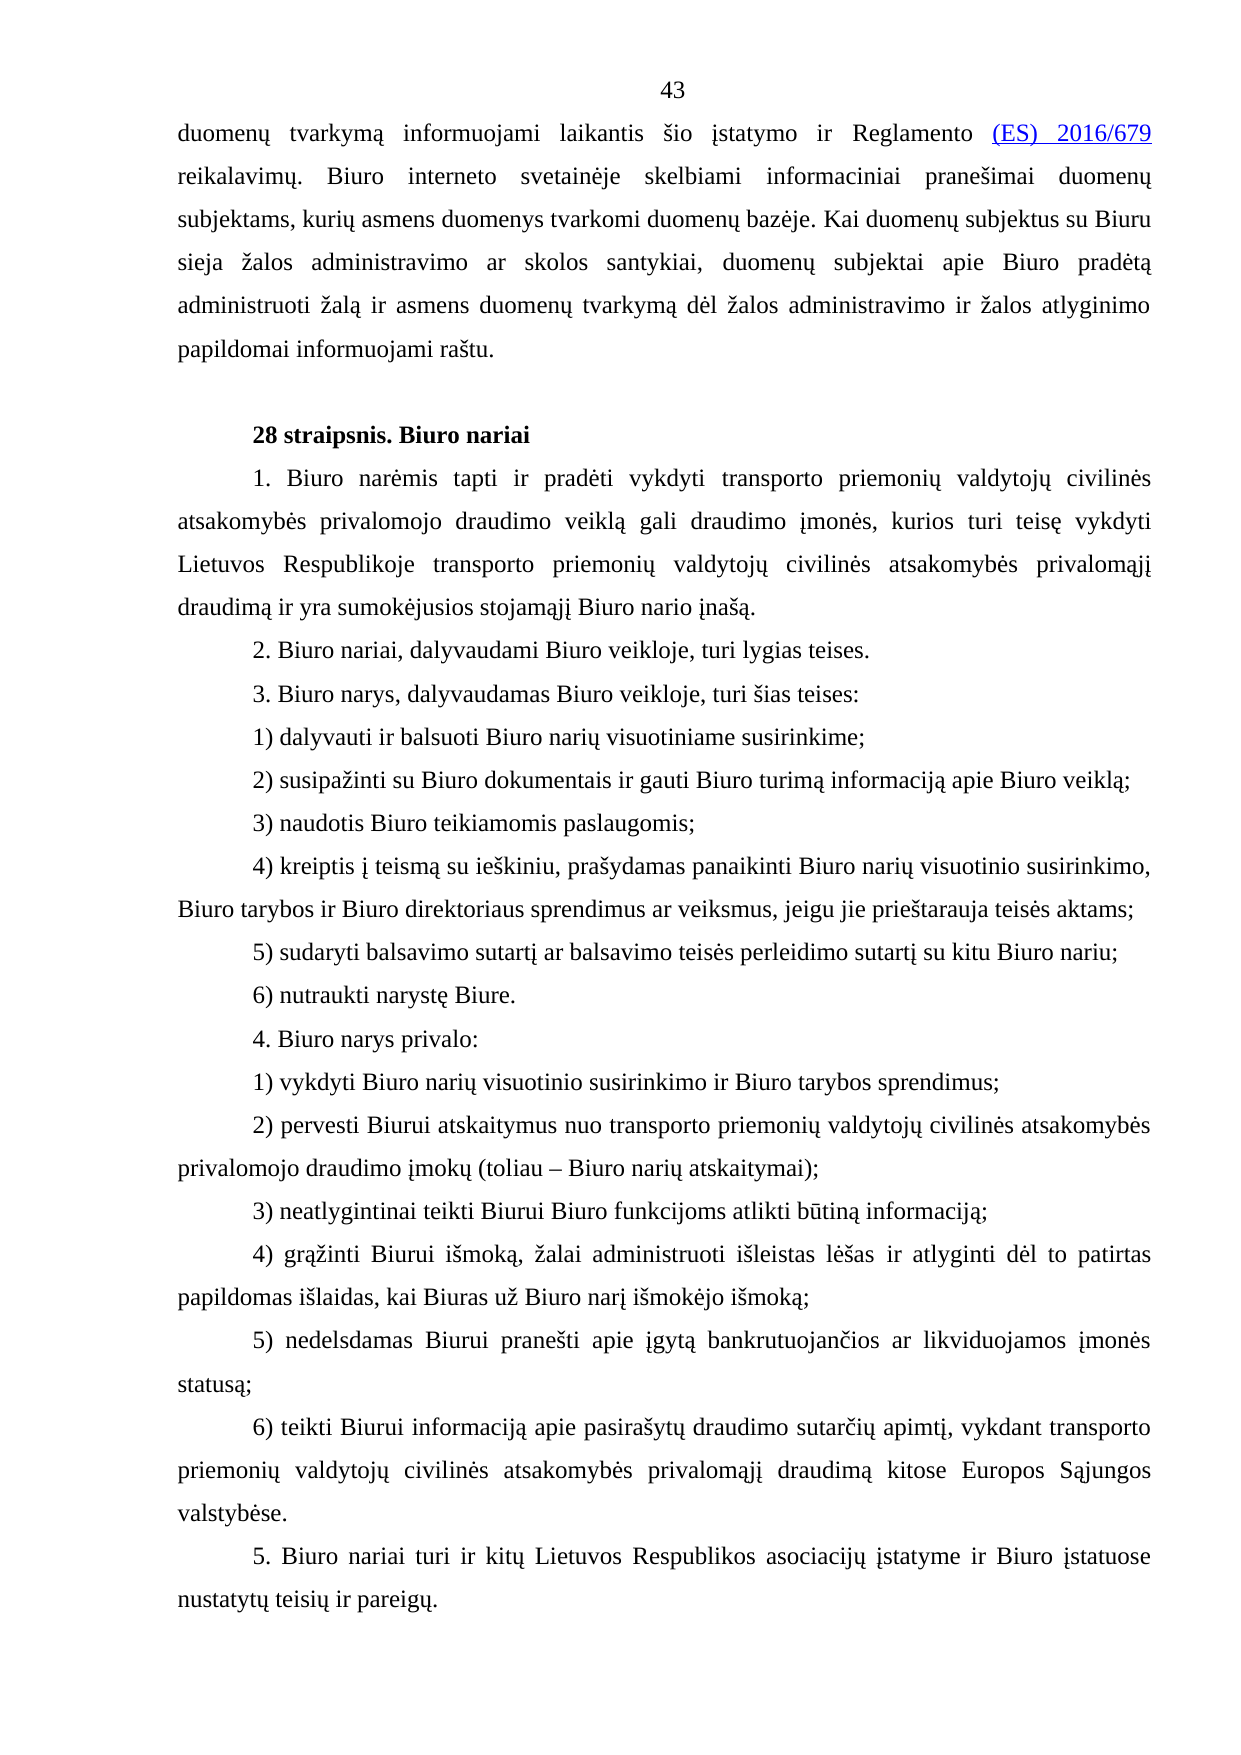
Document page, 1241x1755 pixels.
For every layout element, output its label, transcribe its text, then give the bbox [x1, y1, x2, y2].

text 4) grąžinti Biurui išmoką, žalai administruoti išleistas lėšas ir atlyginti dėl to patirtas papildomas išlaidas, kai Biuras už Biuro narį išmokėjo išmoką; [177, 1239, 1152, 1311]
text 28 straipsnis. Biuro nariai [177, 420, 1152, 449]
text 2) susipažinti su Biuro dokumentais ir gauti Biuro turimą informaciją apie Biuro veiklą; [177, 765, 1152, 794]
text duomenų tvarkymą informuojami laikantis šio įstatymo ir Reglamento (ES) 2016/679 reikalavimų. Biuro interneto svetainėje skelbiami informaciniai pranešimai duomenų subjektams, kurių asmens duomenys tvarkomi duomenų bazėje. Kai duomenų subjektus su Biuru sieja žalos administravimo ar skolos santykiai, duomenų subjektai apie Biuro pradėtą administruoti žalą ir asmens duomenų tvarkymą dėl žalos administravimo ir žalos atlyginimo papildomai informuojami raštu. [177, 118, 1152, 362]
text 6) nutraukti narystę Biure. [177, 981, 1152, 1009]
text 4) kreiptis į teismą su ieškiniu, prašydamas panaikinti Biuro narių visuotinio susirinkimo, Biuro tarybos ir Biuro direktoriaus sprendimus ar veiksmus, jeigu jie prieštarauja teisės aktams; [177, 851, 1152, 923]
text 5) sudaryti balsavimo sutartį ar balsavimo teisės perleidimo sutartį su kitu Biuro nariu; [177, 937, 1152, 966]
text 6) teikti Biurui informaciją apie pasirašytų draudimo sutarčių apimtį, vykdant transporto priemonių valdytojų civilinės atsakomybės privalomąjį draudimą kitose Europos Sąjungos valstybėse. [177, 1412, 1152, 1527]
text 1) dalyvauti ir balsuoti Biuro narių visuotiniame susirinkime; [177, 722, 1152, 751]
text 5. Biuro nariai turi ir kitų Lietuvos Respublikos asociacijų įstatyme ir Biuro įstatuose nustatytų teisių ir pareigų. [177, 1541, 1152, 1613]
text 3. Biuro narys, dalyvaudamas Biuro veikloje, turi šias teises: [177, 679, 1152, 707]
text 1) vykdyti Biuro narių visuotinio susirinkimo ir Biuro tarybos sprendimus; [177, 1067, 1152, 1096]
text 2) pervesti Biurui atskaitymus nuo transporto priemonių valdytojų civilinės atsakomybės privalomojo draudimo įmokų (toliau – Biuro narių atskaitymai); [177, 1110, 1152, 1182]
text 5) nedelsdamas Biurui pranešti apie įgytą bankrutuojančios ar likviduojamos įmonės statusą; [177, 1326, 1152, 1397]
text 4. Biuro narys privalo: [177, 1024, 1152, 1052]
text 3) naudotis Biuro teikiamomis paslaugomis; [177, 808, 1152, 837]
text 1. Biuro narėmis tapti ir pradėti vykdyti transporto priemonių valdytojų civilinės atsakomybės privalomojo draudimo veiklą gali draudimo įmonės, kurios turi teisę vykdyti Lietuvos Respublikoje transporto priemonių valdytojų civilinės atsakomybės privalomąjį draudimą ir yra sumokėjusios stojamąjį Biuro nario įnašą. [177, 463, 1152, 621]
text 2. Biuro nariai, dalyvaudami Biuro veikloje, turi lygias teises. [177, 636, 1152, 664]
text 3) neatlygintinai teikti Biurui Biuro funkcijoms atlikti būtiną informaciją; [177, 1196, 1152, 1225]
